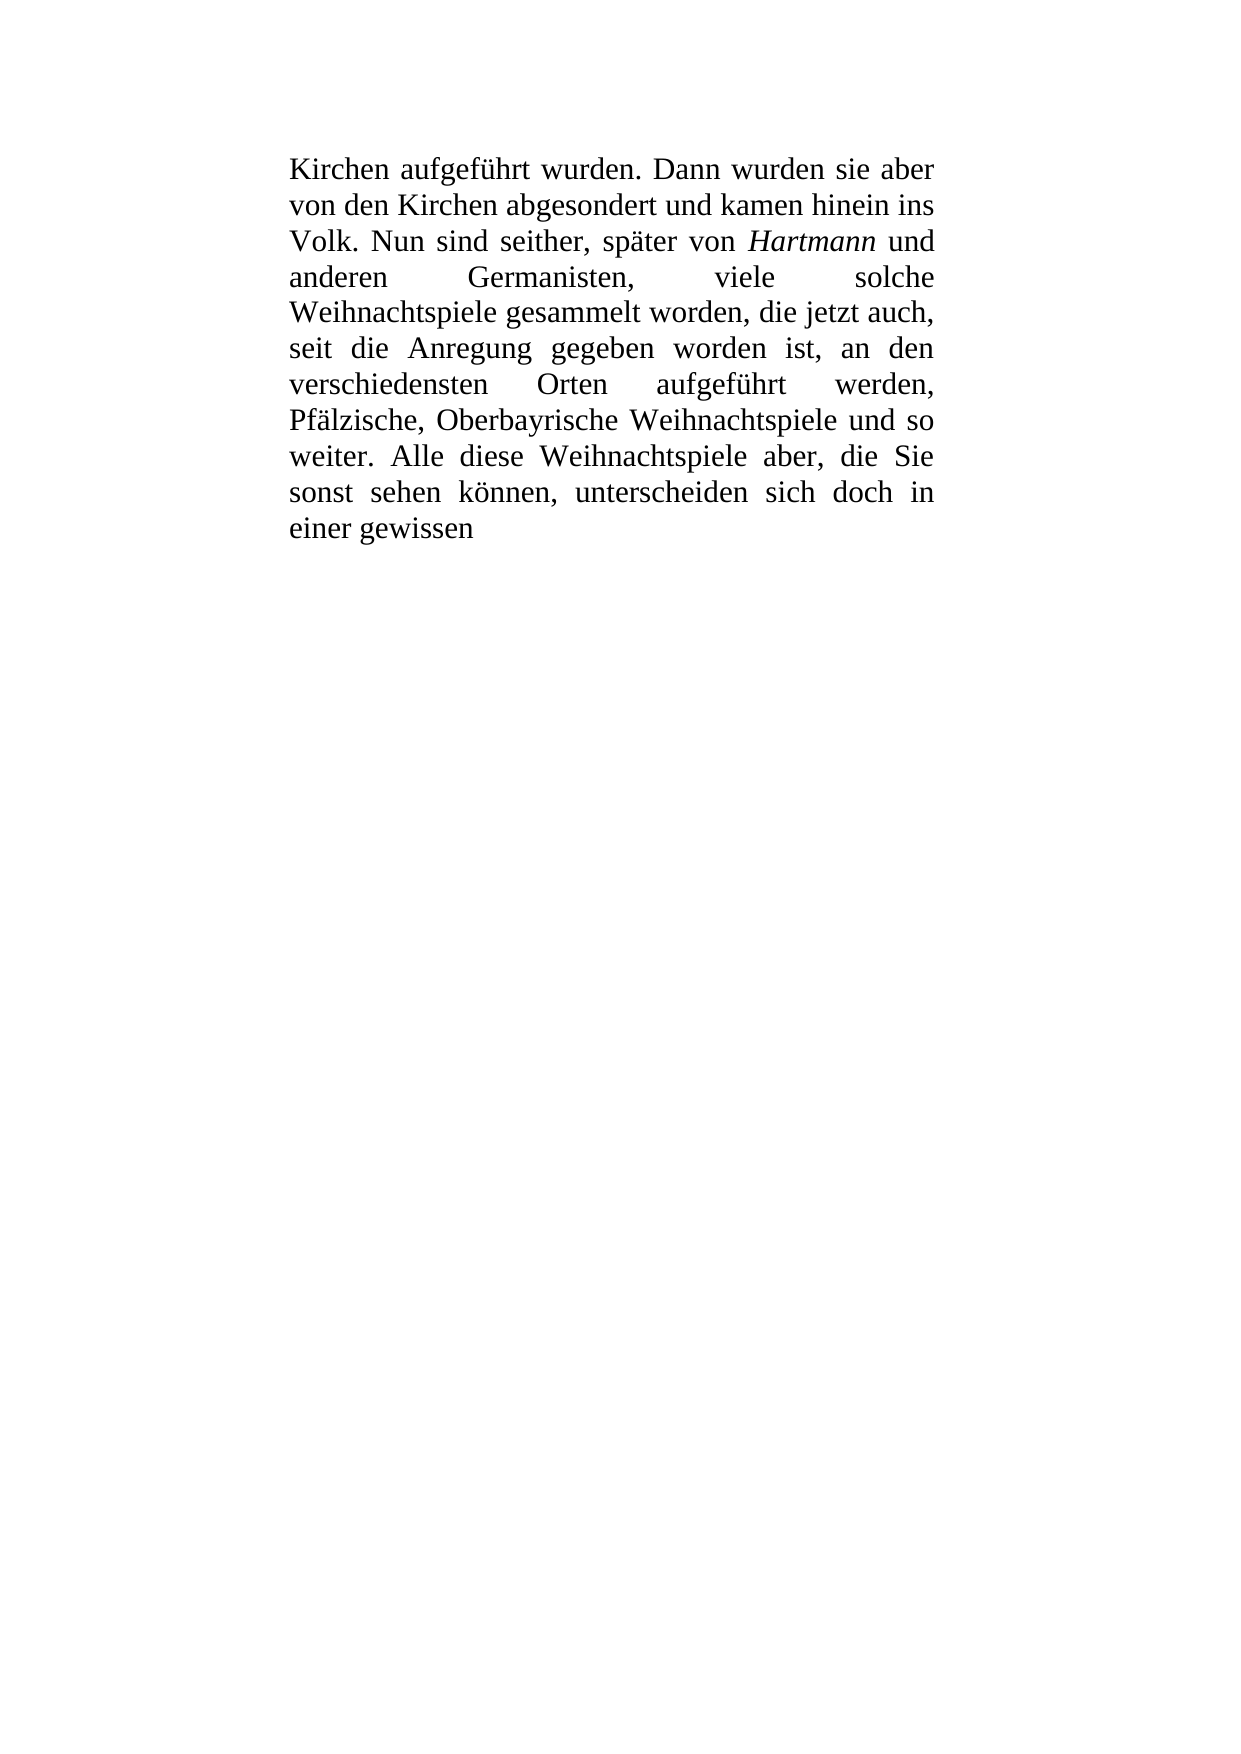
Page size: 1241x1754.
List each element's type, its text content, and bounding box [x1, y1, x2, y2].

text Kirchen aufgeführt wurden. Dann wurden sie aber von den Kirchen abgesondert und kamen hinein ins Volk. Nun sind seither, später von Hartmann und anderen Germanisten, viele solche Weihnachtspiele gesammelt worden, die jetzt auch, seit die Anregung gegeben worden ist, an den verschiedensten Orten aufgeführt werden, Pfälzische, Oberbayrische Weihnachtspiele und so weiter. Alle diese Weihnachtspiele aber, die Sie sonst sehen können, unterscheiden sich doch in einer gewissen [289, 150, 935, 545]
